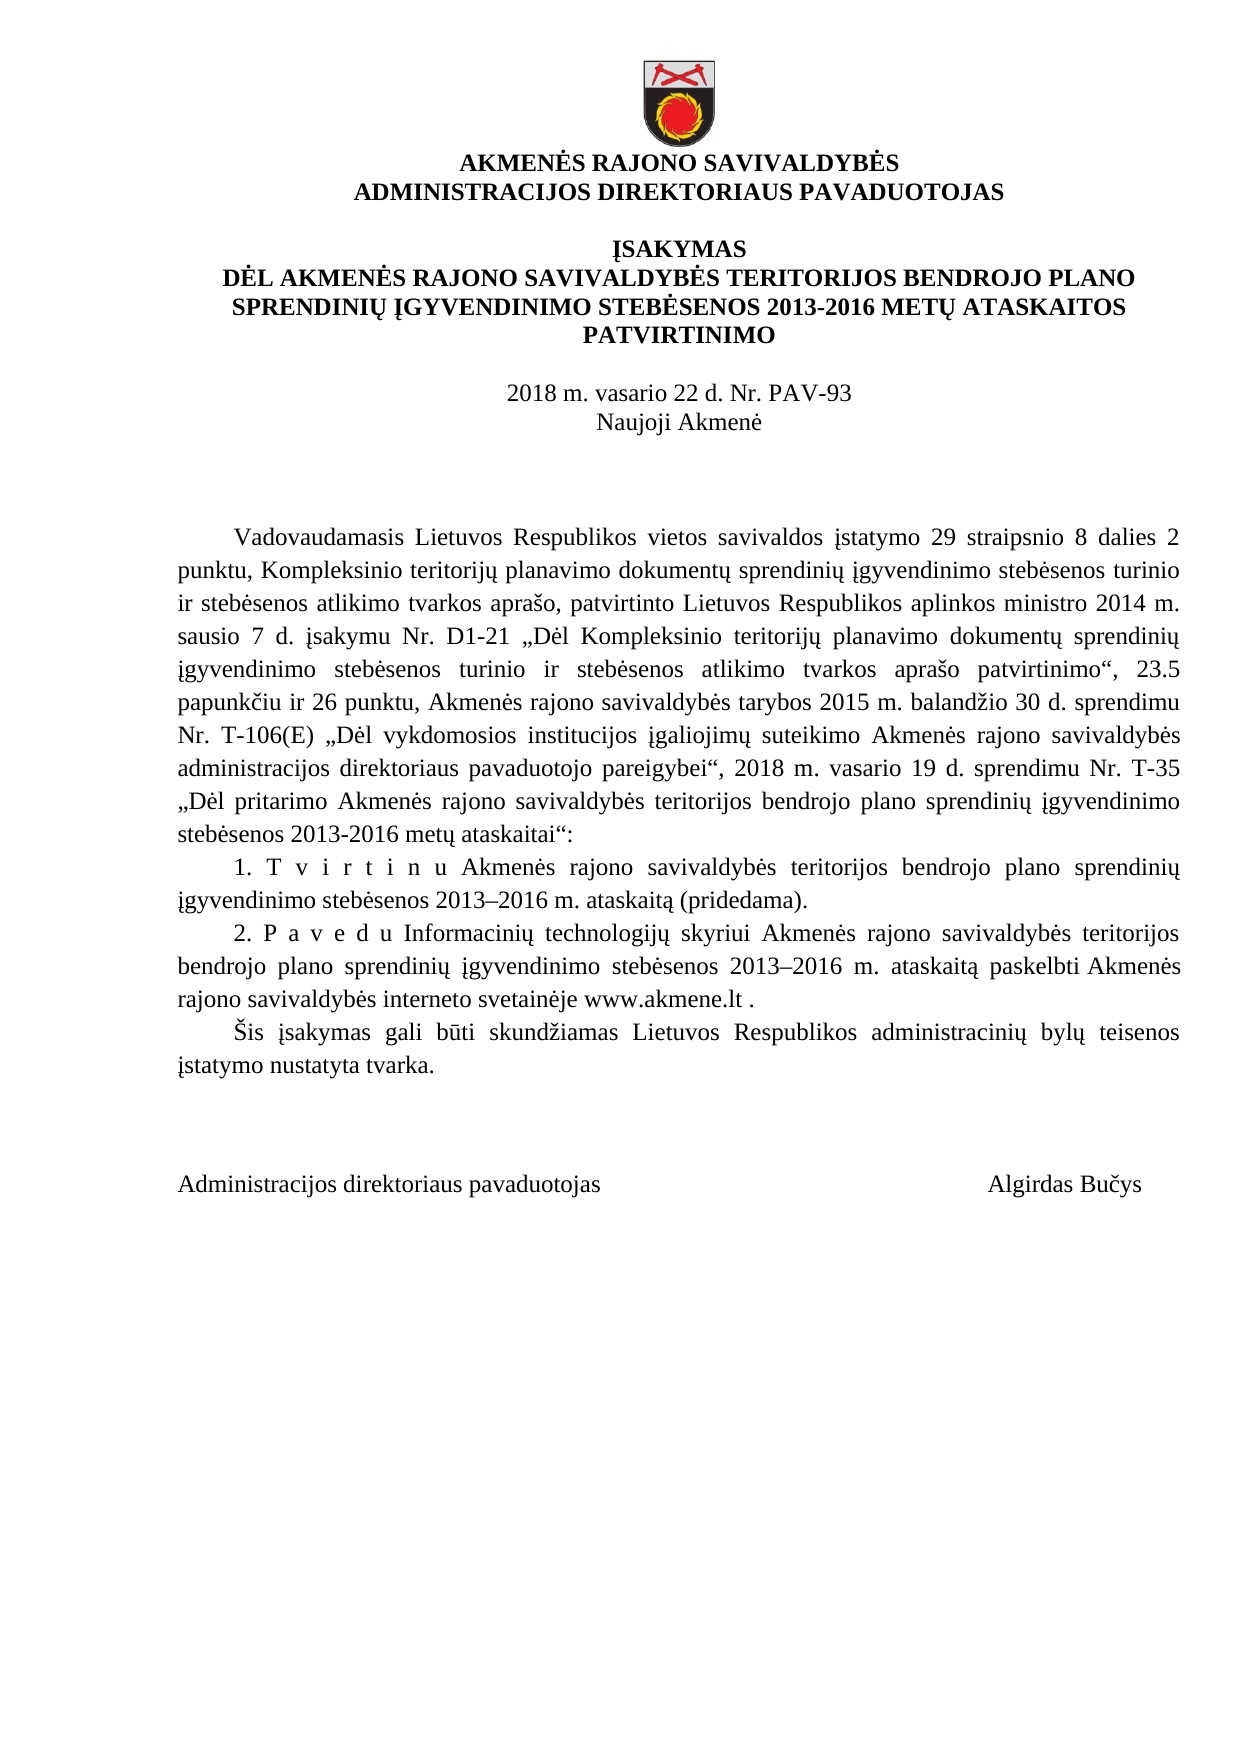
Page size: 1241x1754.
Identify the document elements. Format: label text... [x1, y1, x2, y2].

text AKMENĖS RAJONO SAVIVALDYBĖS [177, 148, 1181, 177]
text 2018 m. vasario 22 d. Nr. PAV-93 [177, 378, 1181, 407]
text 2. P a v e d u Informacinių technologijų skyriui Akmenės rajono savivaldybės teritorijos bendrojo plano sprendinių įgyvendinimo stebėsenos 2013–2016 m. ataskaitą paskelbti Akmenės rajono savivaldybės interneto svetainėje www.akmene.lt . [177, 918, 1181, 1013]
text Vadovaudamasis Lietuvos Respublikos vietos savivaldos įstatymo 29 straipsnio 8 dalies 2 punktu, Kompleksinio teritorijų planavimo dokumentų sprendinių įgyvendinimo stebėsenos turinio ir stebėsenos atlikimo tvarkos aprašo, patvirtinto Lietuvos Respublikos aplinkos ministro 2014 m. sausio 7 d. įsakymu Nr. D1-21 „Dėl Kompleksinio teritorijų planavimo dokumentų sprendinių įgyvendinimo stebėsenos turinio ir stebėsenos atlikimo tvarkos aprašo patvirtinimo“, 23.5 papunkčiu ir 26 punktu, Akmenės rajono savivaldybės tarybos 2015 m. balandžio 30 d. sprendimu Nr. T-106(E) „Dėl vykdomosios institucijos įgaliojimų suteikimo Akmenės rajono savivaldybės administracijos direktoriaus pavaduotojo pareigybei“, 2018 m. vasario 19 d. sprendimu Nr. T-35 „Dėl pritarimo Akmenės rajono savivaldybės teritorijos bendrojo plano sprendinių įgyvendinimo stebėsenos 2013-2016 metų ataskaitai“: [177, 522, 1181, 848]
text 1. T v i r t i n u Akmenės rajono savivaldybės teritorijos bendrojo plano sprendinių įgyvendinimo stebėsenos 2013–2016 m. ataskaitą (pridedama). [177, 852, 1181, 914]
text ĮSAKYMAS [177, 234, 1181, 263]
text Administracijos direktoriaus pavaduotojas Algirdas Bučys [177, 1169, 1181, 1198]
text Šis įsakymas gali būti skundžiamas Lietuvos Respublikos administracinių bylų teisenos įstatymo nustatyta tvarka. [177, 1017, 1181, 1079]
text ADMINISTRACIJOS DIREKTORIAUS PAVADUOTOJAS [177, 177, 1181, 206]
text Naujoji Akmenė [177, 407, 1181, 436]
text DĖL AKMENĖS RAJONO SAVIVALDYBĖS TERITORIJOS BENDROJO PLANO SPRENDINIŲ ĮGYVENDINIMO STEBĖSENOS 2013-2016 METŲ ATASKAITOS PATVIRTINIMO [177, 263, 1181, 349]
